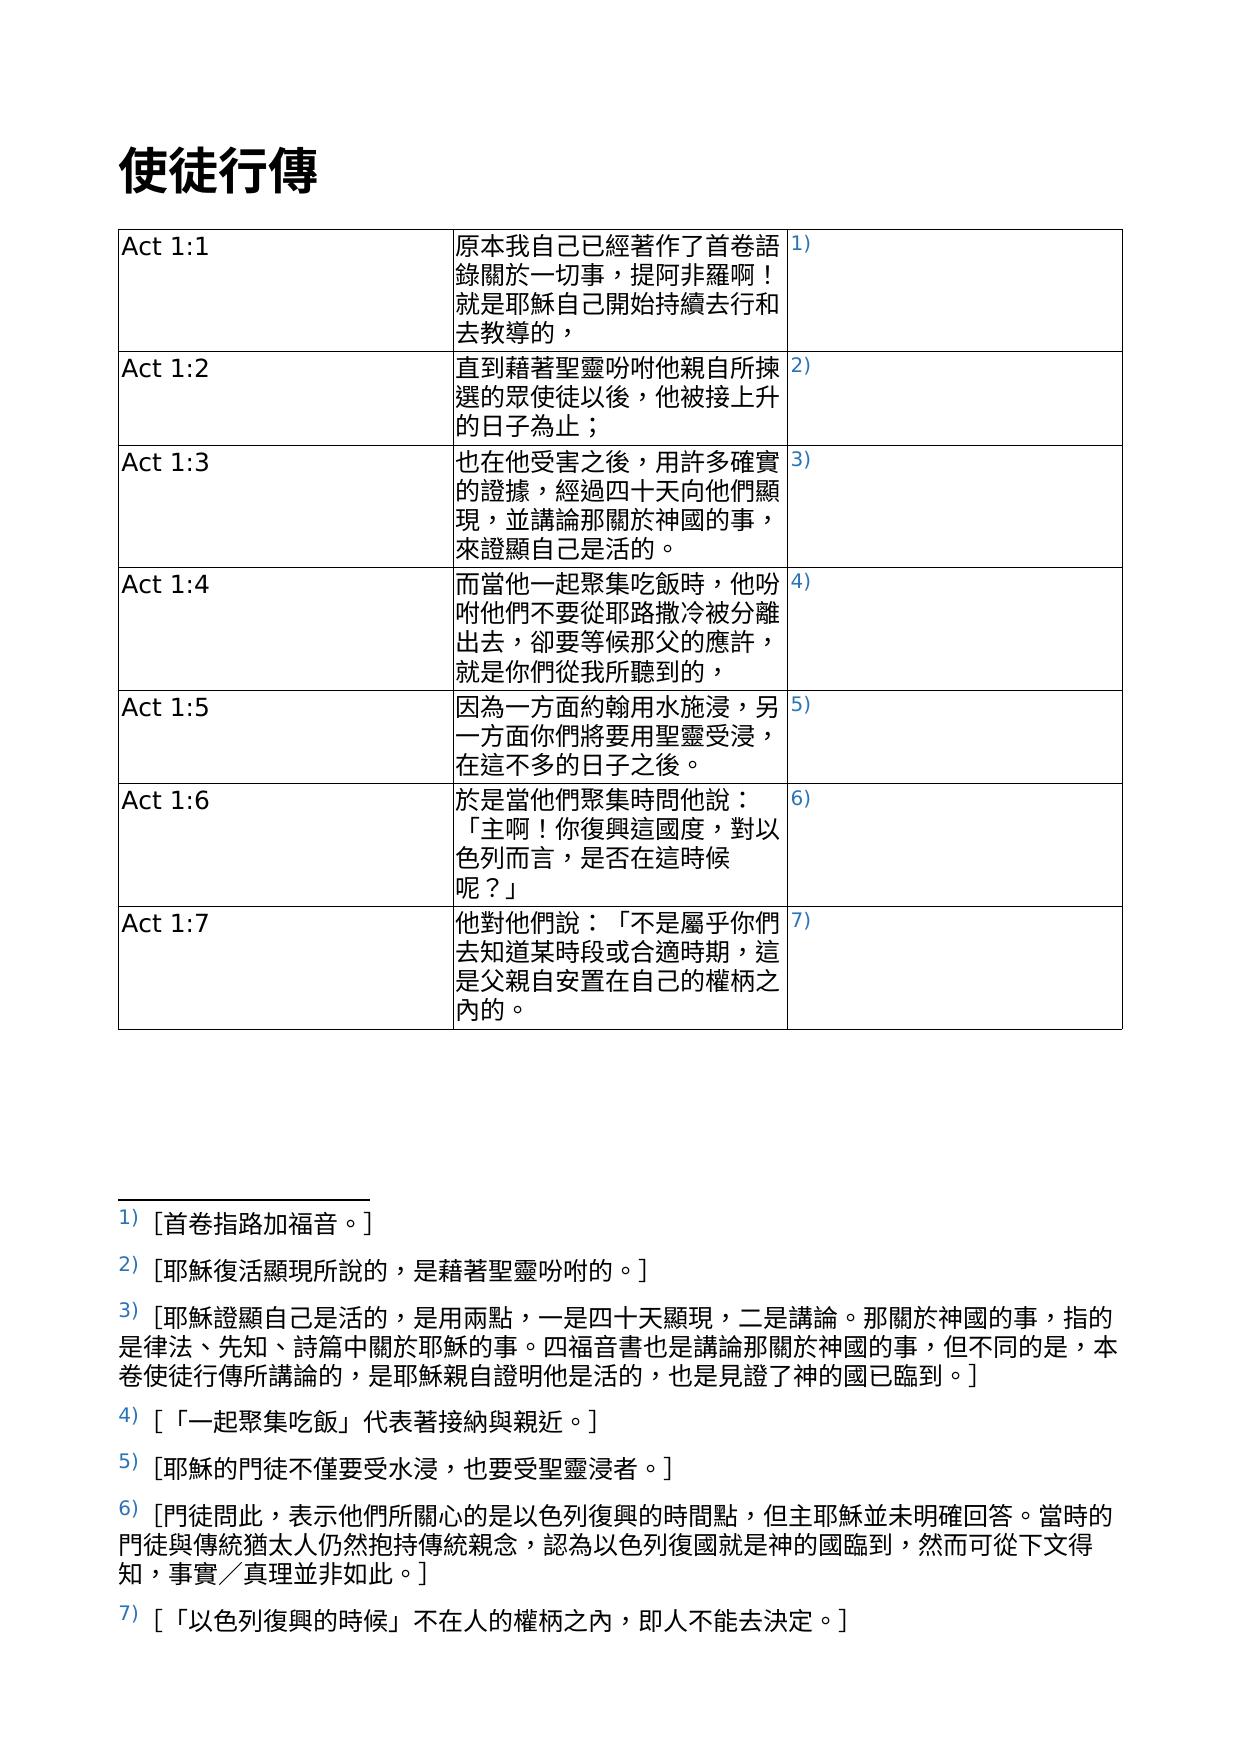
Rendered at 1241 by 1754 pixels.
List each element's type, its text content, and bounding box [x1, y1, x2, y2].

table_cell Act 1:5 [119, 691, 453, 783]
table_cell [788, 352, 1122, 445]
table_cell [788, 691, 1122, 783]
table_cell [788, 784, 1122, 906]
subtitle 使徒行傳 [118, 143, 1122, 201]
table_header [788, 230, 1122, 351]
table_header 原本我自己已經著作了首卷語錄關於一切事，提阿非羅啊！就是耶穌自己開始持續去行和去教導的， [454, 230, 787, 351]
table_cell [788, 568, 1122, 690]
table_cell 也在他受害之後，用許多確實的證據，經過四十天向他們顯現，並講論那關於神國的事，來證顯自己是活的。 [454, 446, 787, 567]
table_cell Act 1:7 [119, 907, 453, 1028]
table_cell 於是當他們聚集時問他說：「主啊！你復興這國度，對以色列而言，是否在這時候呢？」 [454, 784, 787, 906]
table_header Act 1:1 [119, 230, 453, 351]
table_cell 直到藉著聖靈吩咐他親自所揀選的眾使徒以後，他被接上升的日子為止； [454, 352, 787, 445]
table_cell Act 1:4 [119, 568, 453, 690]
table_cell 他對他們說：「不是屬乎你們去知道某時段或合適時期，這是父親自安置在自己的權柄之內的。 [454, 907, 787, 1028]
table_cell Act 1:3 [119, 446, 453, 567]
table_cell [788, 446, 1122, 567]
table_cell Act 1:6 [119, 784, 453, 906]
table_cell Act 1:2 [119, 352, 453, 445]
table_cell 因為一方面約翰用水施浸，另一方面你們將要用聖靈受浸，在這不多的日子之後。 [454, 691, 787, 783]
table_cell [788, 907, 1122, 1028]
table_cell 而當他一起聚集吃飯時，他吩咐他們不要從耶路撒冷被分離出去，卻要等候那父的應許，就是你們從我所聽到的， [454, 568, 787, 690]
